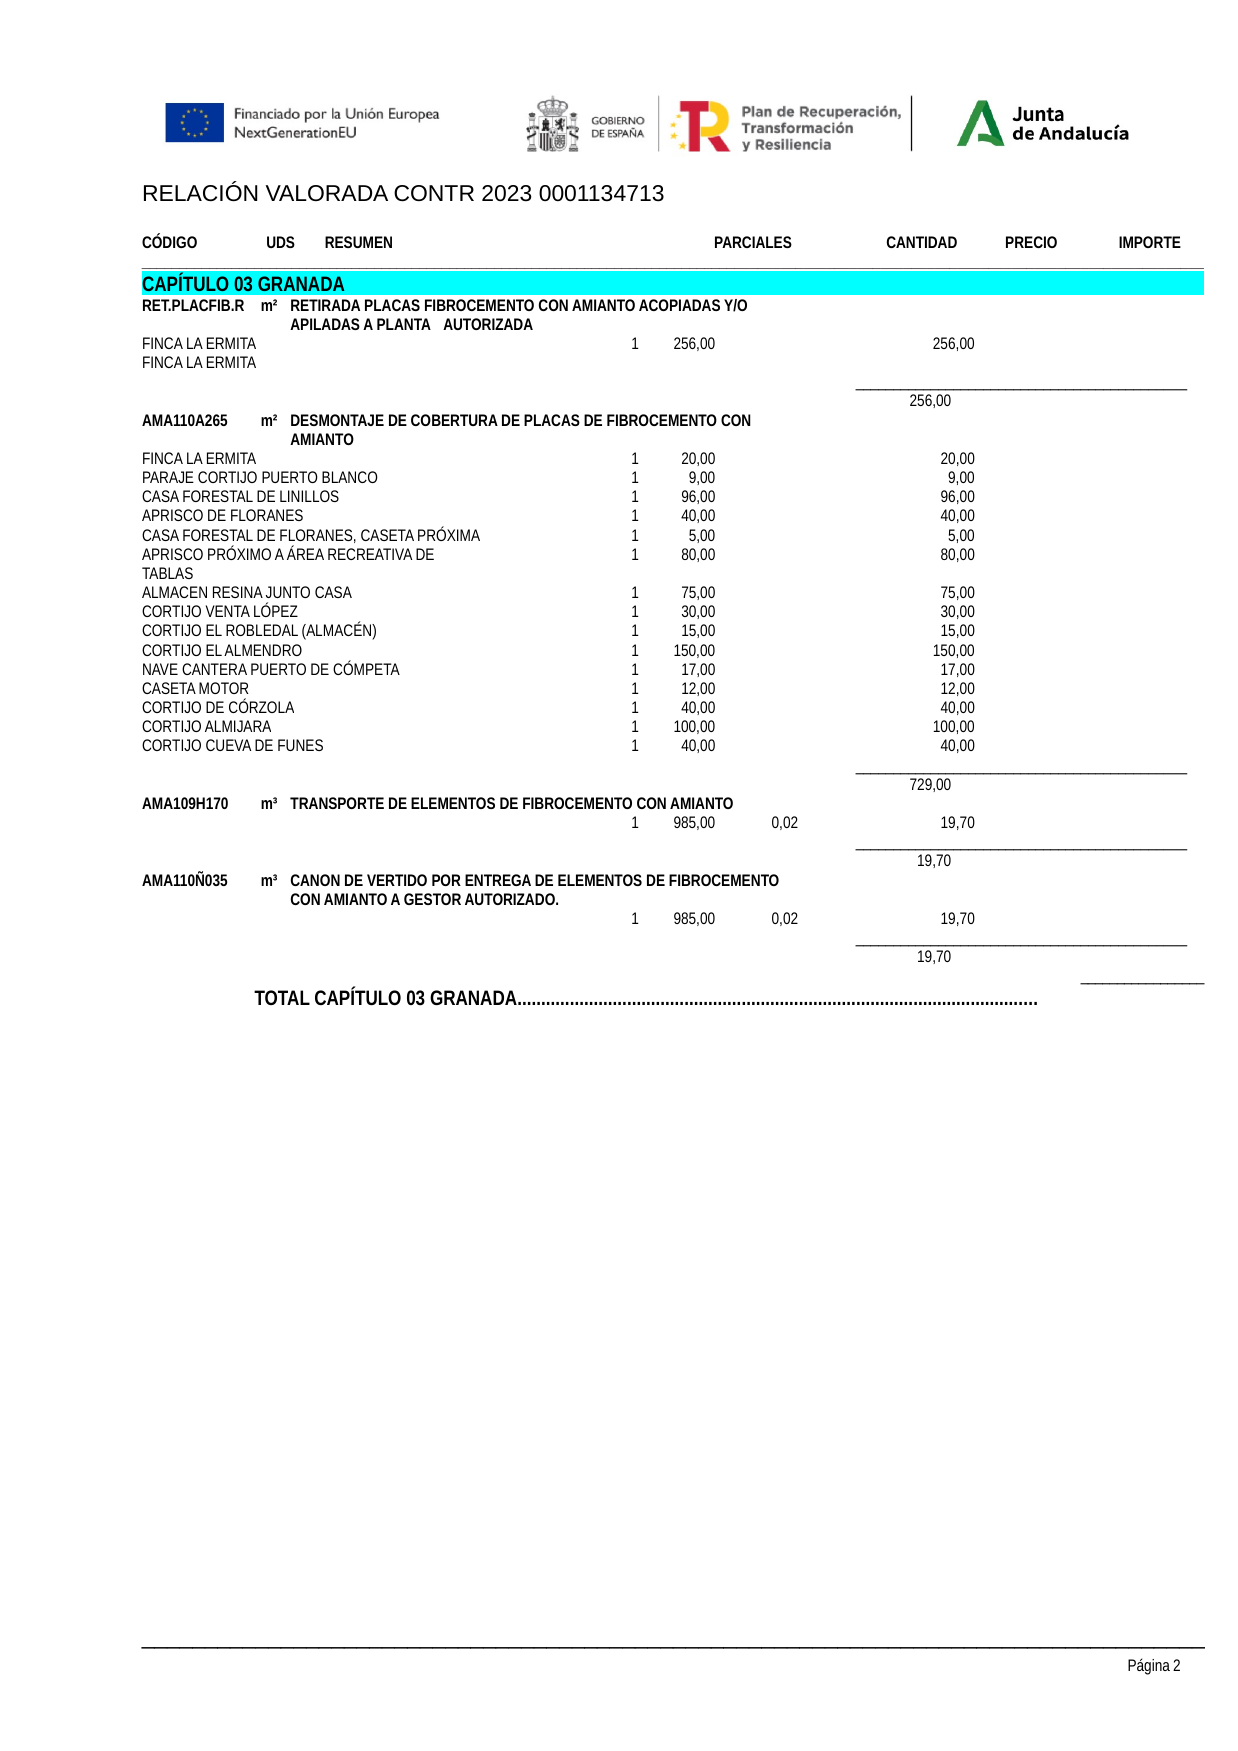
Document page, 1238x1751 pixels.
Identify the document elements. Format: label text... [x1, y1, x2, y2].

text CORTIJO ALMIJARA 1 100,00 100,00 [142, 717, 1207, 736]
text NAVE CANTERA PUERTO DE CÓMPETA 1 17,00 17,00 [142, 659, 1207, 679]
text FINCA LA ERMITA 1 256,00 256,00 [142, 334, 1207, 353]
picture [153, 90, 1140, 159]
text APRISCO PRÓXIMO A ÁREA RECREATIVA DE 1 80,00 80,00 [142, 544, 1207, 564]
text 729,00 [142, 774, 1207, 794]
text FINCA LA ERMITA 1 20,00 20,00 [142, 449, 1207, 468]
text CON AMIANTO A GESTOR AUTORIZADO. [142, 889, 1207, 909]
text TABLAS [142, 564, 1207, 583]
text PARAJE CORTIJO PUERTO BLANCO 1 9,00 9,00 [142, 468, 1207, 487]
text FINCA LA ERMITA [142, 353, 1207, 372]
text 1 985,00 0,02 19,70 [142, 909, 1207, 928]
text AMIANTO [142, 429, 1207, 449]
text CORTIJO EL ALMENDRO 1 150,00 150,00 [142, 640, 1207, 659]
text AMA110Ñ035 m³ CANON DE VERTIDO POR ENTREGA DE ELEMENTOS DE FIBROCEMENTO [142, 870, 1207, 889]
text 1 985,00 0,02 19,70 [142, 813, 1207, 832]
text CASA FORESTAL DE FLORANES, CASETA PRÓXIMA 1 5,00 5,00 [142, 525, 1207, 544]
text TOTAL CAPÍTULO 03 GRANADA [142, 985, 1207, 1009]
text ALMACEN RESINA JUNTO CASA 1 75,00 75,00 [142, 583, 1207, 602]
text 256,00 [142, 391, 1207, 410]
text AMA110A265 m² DESMONTAJE DE COBERTURA DE PLACAS DE FIBROCEMENTO CON [142, 410, 1207, 429]
text CORTIJO DE CÓRZOLA 1 40,00 40,00 [142, 698, 1207, 717]
text 19,70 [142, 851, 1207, 870]
text CORTIJO CUEVA DE FUNES 1 40,00 40,00 [142, 736, 1207, 755]
text 19,70 [142, 947, 1207, 966]
text CAPÍTULO 03 GRANADA [142, 271, 1207, 295]
text CORTIJO EL ROBLEDAL (ALMACÉN) 1 15,00 15,00 [142, 621, 1207, 640]
text CASA FORESTAL DE LINILLOS 1 96,00 96,00 [142, 487, 1207, 506]
text APILADAS A PLANTA AUTORIZADA [142, 314, 1207, 334]
text RET.PLACFIB.R m² RETIRADA PLACAS FIBROCEMENTO CON AMIANTO ACOPIADAS Y/O [142, 295, 1207, 314]
text CORTIJO VENTA LÓPEZ 1 30,00 30,00 [142, 602, 1207, 621]
text CASETA MOTOR 1 12,00 12,00 [142, 679, 1207, 698]
text APRISCO DE FLORANES 1 40,00 40,00 [142, 506, 1207, 525]
text AMA109H170 m³ TRANSPORTE DE ELEMENTOS DE FIBROCEMENTO CON AMIANTO [142, 794, 1207, 813]
